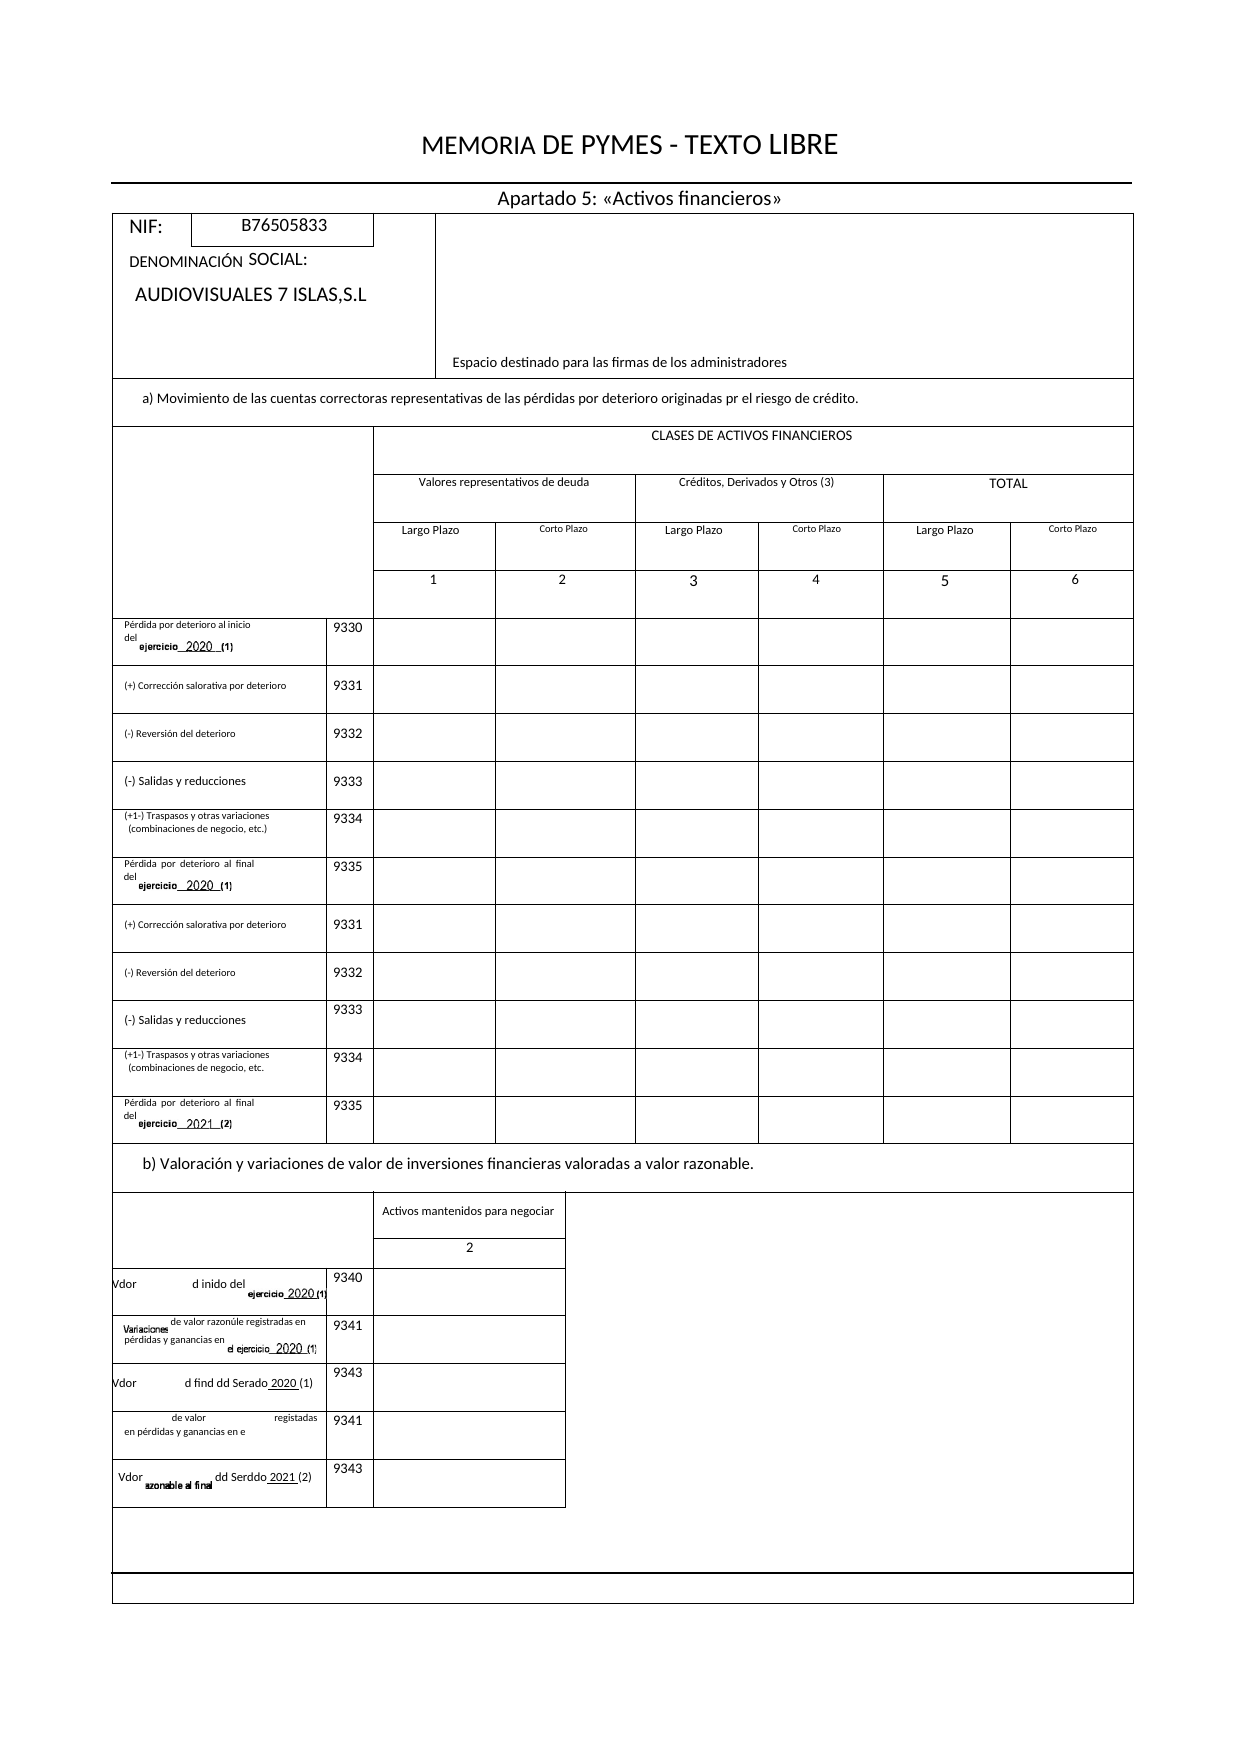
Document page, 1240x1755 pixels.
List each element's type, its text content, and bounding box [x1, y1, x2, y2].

table_cell [759, 1097, 883, 1143]
table_cell 1 [374, 571, 495, 617]
table_cell 5 [884, 571, 1010, 617]
table_cell [566, 1193, 1048, 1572]
table_cell [1049, 475, 1133, 522]
table_cell [374, 905, 495, 952]
table_cell [1049, 619, 1133, 665]
table_cell 9331 [327, 666, 373, 713]
table_cell a) Movimiento de las cuentas correctoras representativas de las pérdidas por deterioro originadas pr el riesgo de crédito. [113, 379, 1048, 426]
table_cell [113, 1508, 566, 1572]
table_cell [1049, 905, 1133, 952]
table_header Espacio destinado para las firmas de los administradores [436, 214, 1048, 378]
table_cell [113, 1193, 373, 1267]
table_cell 3 [636, 571, 758, 617]
table_cell Activos mantenidos para negociar [374, 1193, 565, 1238]
table_cell Pérdida por deterioro al final del [113, 1097, 326, 1143]
table_cell CLASES DE ACTIVOS FINANCIEROS [374, 427, 1048, 474]
table_cell [759, 953, 883, 1000]
table_cell Corto Plazo [1049, 523, 1133, 569]
text [497, 162, 1132, 182]
table_cell [374, 619, 495, 665]
table_cell [636, 714, 758, 761]
table_cell [496, 953, 635, 1000]
table_cell [636, 1049, 758, 1096]
table_cell (+1-) Traspasos y otras variaciones (combinaciones de negocio, etc. [113, 1049, 326, 1096]
table_cell [884, 1097, 1010, 1143]
table_cell Valores representativos de deuda [374, 475, 635, 522]
table_cell [113, 427, 373, 617]
table_header NIF: DENOMINACIÓN [113, 214, 191, 378]
table_cell (-) Reversión del deterioro [113, 714, 326, 761]
table_cell (-) Salidas y reducciones [113, 1001, 326, 1048]
table_cell [1011, 953, 1048, 1000]
table_cell 9334 [327, 810, 373, 856]
table_cell [1011, 1001, 1048, 1048]
table_cell 2 [496, 571, 635, 617]
table_cell 9333 [327, 762, 373, 809]
table_cell [1011, 905, 1048, 952]
table_cell [1049, 427, 1133, 474]
table_cell [374, 1269, 565, 1315]
table_cell 6 [1049, 571, 1133, 617]
table_cell [1011, 666, 1048, 713]
table_cell [636, 858, 758, 904]
table_cell [636, 905, 758, 952]
table_cell [1011, 762, 1048, 809]
table_cell 9330 [327, 619, 373, 665]
table_cell 9332 [327, 714, 373, 761]
table_cell [636, 666, 758, 713]
table_cell [374, 1460, 565, 1506]
table_cell [374, 1316, 565, 1363]
table_header [1049, 214, 1133, 378]
table_cell 2 [374, 1239, 565, 1267]
table_cell [496, 905, 635, 952]
table_cell [496, 810, 635, 856]
table_cell 9331 [327, 905, 373, 952]
table_cell [496, 666, 635, 713]
table_cell [884, 666, 1010, 713]
table_cell [759, 619, 883, 665]
table_cell [759, 666, 883, 713]
table_cell 9341 [327, 1412, 373, 1459]
table_cell [1049, 666, 1133, 713]
table_cell [1011, 619, 1048, 665]
table_cell 9335 [327, 1097, 373, 1143]
table_header [373, 214, 435, 378]
table_header B76505833 [192, 214, 373, 246]
table_cell [374, 666, 495, 713]
table_cell [1049, 810, 1133, 856]
table_cell [374, 1412, 565, 1459]
table_cell [374, 953, 495, 1000]
table_cell (-) Salidas y reducciones [113, 762, 326, 809]
table_cell [374, 1001, 495, 1048]
table_cell [1049, 858, 1133, 904]
table_cell (-) Reversión del deterioro [113, 953, 326, 1000]
table_cell Vdor dd Serddo 2021 (2) [113, 1460, 326, 1506]
table_cell Créditos, Derivados y Otros (3) [636, 475, 883, 522]
table_cell [636, 953, 758, 1000]
table_cell [884, 810, 1010, 856]
table_cell [374, 858, 495, 904]
table_cell [1049, 379, 1133, 426]
table_cell [496, 762, 635, 809]
table_cell de valor registadas en pérdidas y ganancias en e [113, 1412, 326, 1459]
table_cell TOTAL [884, 475, 1048, 522]
table_cell [1049, 762, 1133, 809]
table_cell [1049, 953, 1133, 1000]
table_cell [636, 1097, 758, 1143]
table_cell (+) Corrección salorativa por deterioro [113, 666, 326, 713]
table_cell Pérdida por deterioro al final del [113, 858, 326, 904]
table_cell [884, 714, 1010, 761]
table_cell Largo Plazo [636, 523, 758, 569]
table_cell [1011, 571, 1048, 617]
table_cell [759, 810, 883, 856]
table_cell [759, 714, 883, 761]
table_cell [1049, 714, 1133, 761]
table_cell [636, 762, 758, 809]
table_cell 9334 [327, 1049, 373, 1096]
table_cell Corto Plazo [496, 523, 635, 569]
table_cell 9333 [327, 1001, 373, 1048]
table_cell [884, 619, 1010, 665]
table_cell [113, 1574, 566, 1603]
table_cell [636, 810, 758, 856]
table_cell [374, 1364, 565, 1411]
table_cell b) Valoración y variaciones de valor de inversiones financieras valoradas a valor razonable. [113, 1144, 1048, 1191]
table_cell [884, 953, 1010, 1000]
table_cell [1011, 1049, 1048, 1096]
table_cell [759, 858, 883, 904]
table_cell 9335 [327, 858, 373, 904]
table_cell [374, 762, 495, 809]
table_cell [636, 619, 758, 665]
table_cell [759, 762, 883, 809]
table_cell [1011, 1097, 1048, 1143]
table_cell [1049, 1001, 1133, 1048]
table_cell [374, 714, 495, 761]
table_cell [496, 1049, 635, 1096]
table_cell [884, 762, 1010, 809]
table_cell (+) Corrección salorativa por deterioro [113, 905, 326, 952]
table_cell 9340 [327, 1269, 373, 1315]
table_cell [1049, 1097, 1133, 1143]
table_cell [374, 810, 495, 856]
table_cell 9343 [327, 1460, 373, 1506]
table_cell Vdor d inido del [113, 1269, 326, 1315]
table_cell de valor razonúle registradas en pérdidas y ganancias en [113, 1316, 326, 1363]
table_cell 9341 [327, 1316, 373, 1363]
table_cell [1011, 714, 1048, 761]
table_cell [1011, 523, 1048, 569]
text Apartado 5: «Activos financieros» [497, 184, 1132, 211]
table_cell [636, 1001, 758, 1048]
table_cell [884, 858, 1010, 904]
table_cell Largo Plazo [374, 523, 495, 569]
table_cell [496, 1001, 635, 1048]
table_cell 9343 [327, 1364, 373, 1411]
table_cell SOCIAL: AUDIOVISUALES 7 ISLAS,S.L [191, 247, 373, 378]
table_cell Vdor d find dd Serado 2020 (1) [113, 1364, 326, 1411]
table_cell [496, 714, 635, 761]
table_cell [759, 1001, 883, 1048]
table_cell [566, 1574, 1048, 1603]
table_cell [884, 1001, 1010, 1048]
table_cell [496, 619, 635, 665]
table_cell [759, 905, 883, 952]
table_cell Largo Plazo [884, 523, 1010, 569]
table_cell [374, 1049, 495, 1096]
table_cell Pérdida por deterioro al inicio del [113, 619, 326, 665]
table_cell [1049, 1193, 1133, 1572]
table_cell [496, 858, 635, 904]
table_cell [884, 905, 1010, 952]
table_cell [759, 1049, 883, 1096]
table_cell 9332 [327, 953, 373, 1000]
table_cell [884, 1049, 1010, 1096]
table_cell [1049, 1049, 1133, 1096]
table_cell [1011, 858, 1048, 904]
table_cell 4 [759, 571, 883, 617]
table_cell [1049, 1574, 1133, 1603]
table_cell [496, 1097, 635, 1143]
table_cell Corto Plazo [759, 523, 883, 569]
table_cell [1011, 810, 1048, 856]
table_cell [1049, 1144, 1133, 1191]
table_cell (+1-) Traspasos y otras variaciones (combinaciones de negocio, etc.) [113, 810, 326, 856]
table_cell [374, 1097, 495, 1143]
